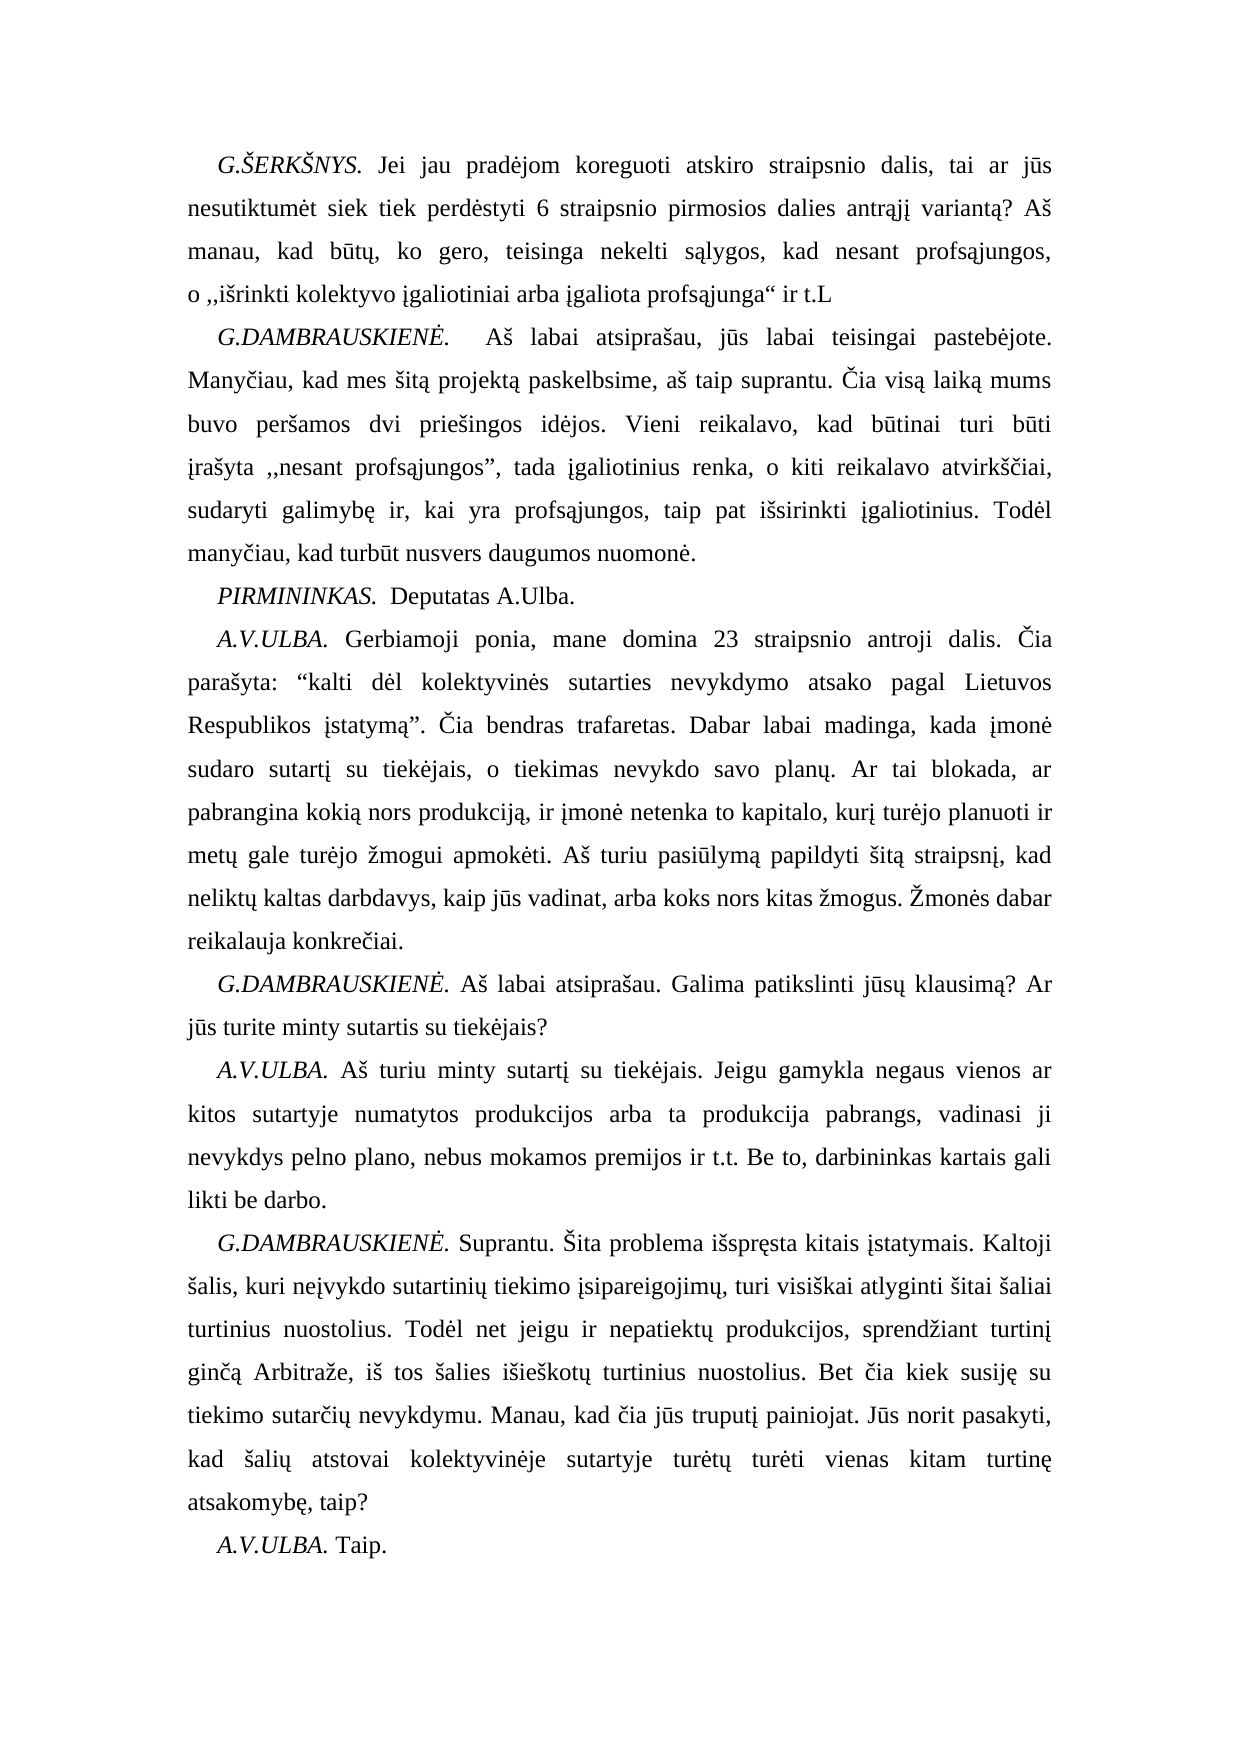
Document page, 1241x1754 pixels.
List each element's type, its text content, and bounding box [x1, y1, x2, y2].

text A.V.ULBA. Gerbiamoji ponia, mane domina 23 straipsnio antroji dalis. Čia parašyta: “kalti dėl kolektyvinės sutarties nevykdymo atsako pagal Lietuvos Respublikos įstatymą”. Čia bendras trafaretas. Dabar labai madinga, kada įmonė sudaro sutartį su tiekėjais, o tiekimas nevykdo savo planų. Ar tai blokada, ar pabrangina kokią nors produkciją, ir įmonė netenka to kapitalo, kurį turėjo planuoti ir metų gale turėjo žmogui apmokėti. Aš turiu pasiūlymą papildyti šitą straipsnį, kad neliktų kaltas darbdavys, kaip jūs vadinat, arba koks nors kitas žmogus. Žmonės dabar reikalauja konkrečiai. [187, 624, 1053, 955]
text G.DAMBRAUSKIENĖ. Aš labai atsiprašau. Galima patikslinti jūsų klausimą? Ar jūs turite minty sutartis su tiekėjais? [187, 969, 1053, 1041]
text A.V.ULBA. Aš turiu minty sutartį su tiekėjais. Jeigu gamykla negaus vienos ar kitos sutartyje numatytos produkcijos arba ta produkcija pabrangs, vadinasi ji nevykdys pelno plano, nebus mokamos premijos ir t.t. Be to, darbininkas kartais gali likti be darbo. [187, 1056, 1053, 1214]
text G.DAMBRAUSKIENĖ. Aš labai atsiprašau, jūs labai teisingai pastebėjote. Manyčiau, kad mes šitą projektą paskelbsime, aš taip suprantu. Čia visą laiką mums buvo peršamos dvi priešingos idėjos. Vieni reikalavo, kad būtinai turi būti įrašyta ,,nesant profsąjungos”, tada įgaliotinius renka, o kiti reikalavo atvirkščiai, sudaryti galimybę ir, kai yra profsąjungos, taip pat išsirinkti įgaliotinius. Todėl manyčiau, kad turbūt nusvers daugumos nuomonė. [187, 322, 1053, 567]
text G.DAMBRAUSKIENĖ. Suprantu. Šita problema išspręsta kitais įstatymais. Kaltoji šalis, kuri neįvykdo sutartinių tiekimo įsipareigojimų, turi visiškai atlyginti šitai šaliai turtinius nuostolius. Todėl net jeigu ir nepatiektų produkcijos, sprendžiant turtinį ginčą Arbitraže, iš tos šalies išieškotų turtinius nuostolius. Bet čia kiek susiję su tiekimo sutarčių nevykdymu. Manau, kad čia jūs truputį painiojat. Jūs norit pasakyti, kad šalių atstovai kolektyvinėje sutartyje turėtų turėti vienas kitam turtinę atsakomybę, taip? [187, 1228, 1053, 1516]
text A.V.ULBA. Taip. [187, 1530, 1053, 1559]
text G.ŠERKŠNYS. Jei jau pradėjom koreguoti atskiro straipsnio dalis, tai ar jūs nesutiktumėt siek tiek perdėstyti 6 straipsnio pirmosios dalies antrąjį variantą? Aš manau, kad būtų, ko gero, teisinga nekelti sąlygos, kad nesant profsąjungos, o ,,išrinkti kolektyvo įgaliotiniai arba įgaliota profsąjunga“ ir t.L [187, 150, 1053, 308]
text PIRMININKAS. Deputatas A.Ulba. [187, 581, 1053, 610]
